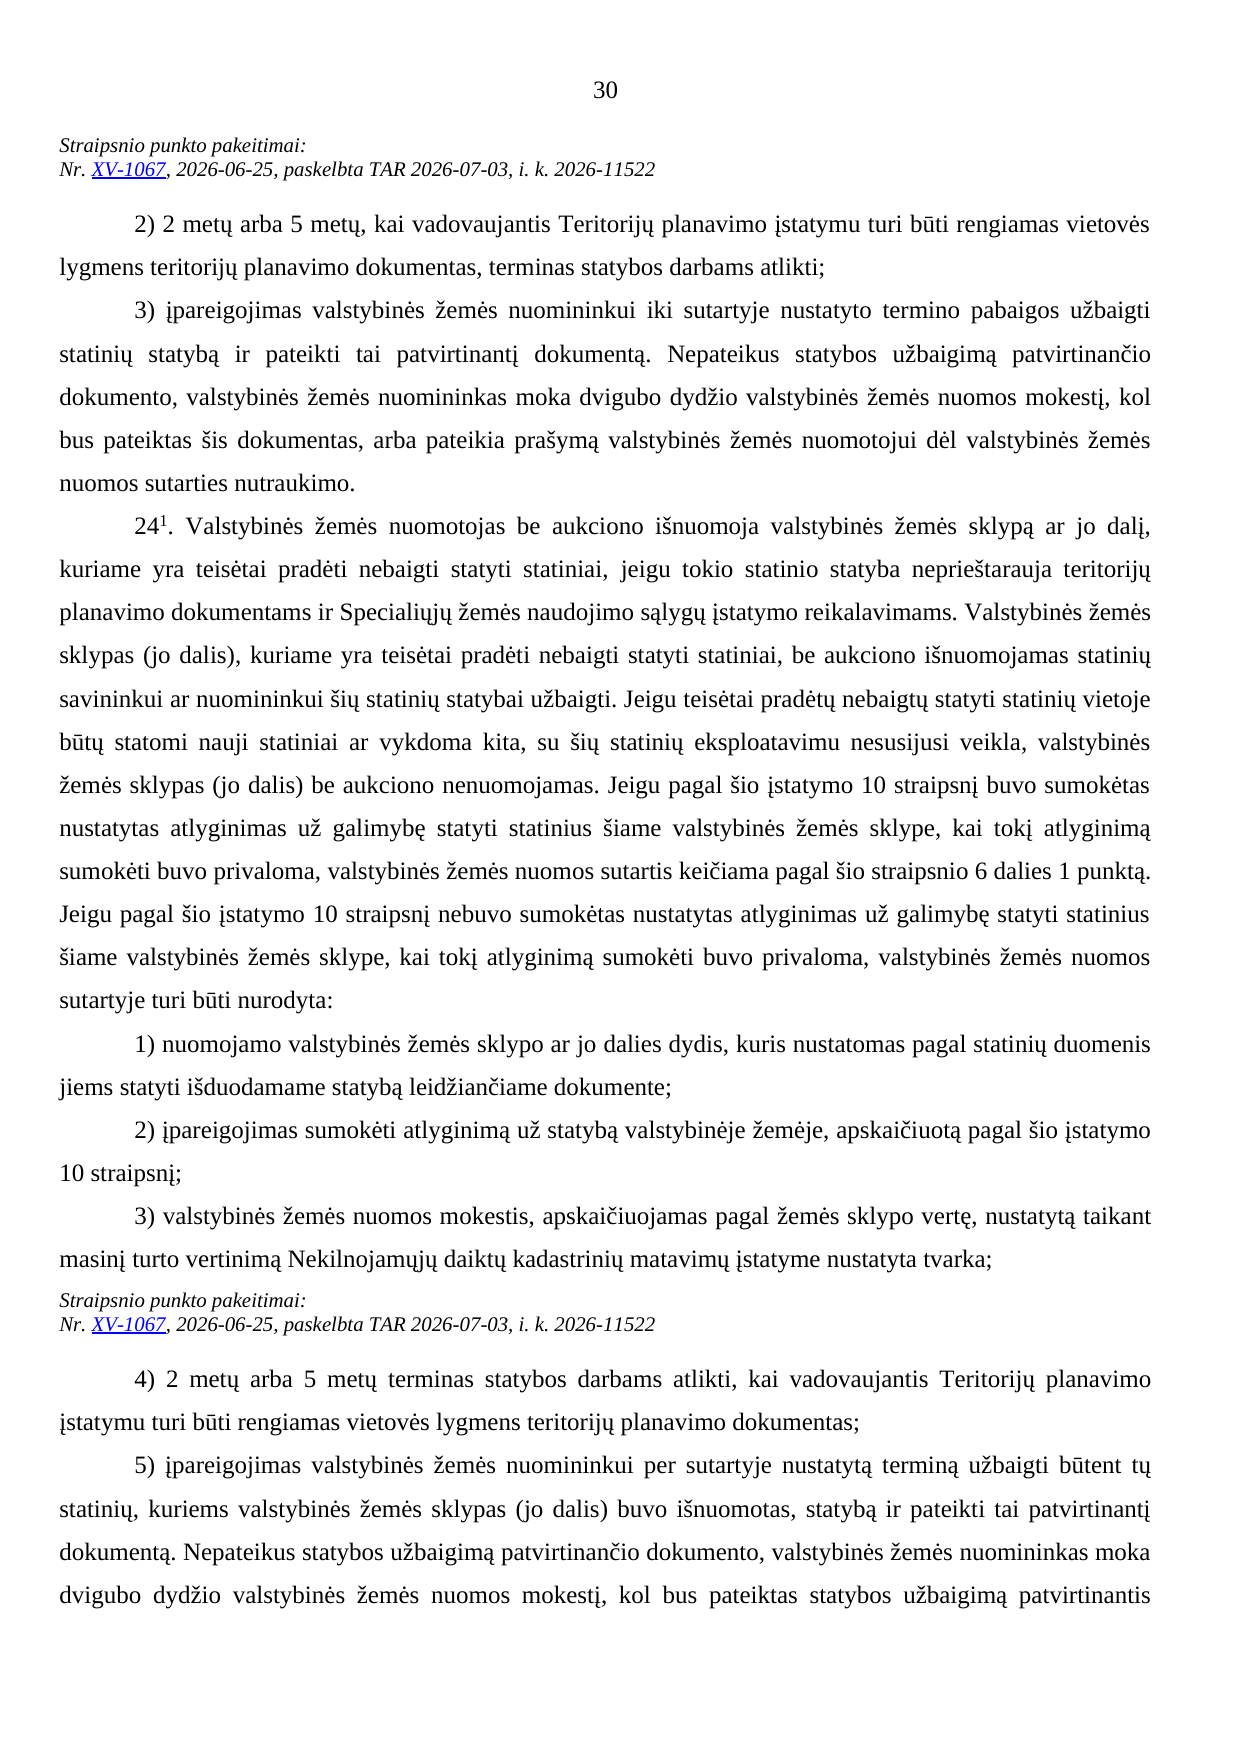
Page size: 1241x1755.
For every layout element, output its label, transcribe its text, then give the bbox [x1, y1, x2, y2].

text 241. Valstybinės žemės nuomotojas be aukciono išnuomoja valstybinės žemės sklypą ar jo dalį, kuriame yra teisėtai pradėti nebaigti statyti statiniai, jeigu tokio statinio statyba neprieštarauja teritorijų planavimo dokumentams ir Specialiųjų žemės naudojimo sąlygų įstatymo reikalavimams. Valstybinės žemės sklypas (jo dalis), kuriame yra teisėtai pradėti nebaigti statyti statiniai, be aukciono išnuomojamas statinių savininkui ar nuomininkui šių statinių statybai užbaigti. Jeigu teisėtai pradėtų nebaigtų statyti statinių vietoje būtų statomi nauji statiniai ar vykdoma kita, su šių statinių eksploatavimu nesusijusi veikla, valstybinės žemės sklypas (jo dalis) be aukciono nenuomojamas. Jeigu pagal šio įstatymo 10 straipsnį buvo sumokėtas nustatytas atlyginimas už galimybę statyti statinius šiame valstybinės žemės sklype, kai tokį atlyginimą sumokėti buvo privaloma, valstybinės žemės nuomos sutartis keičiama pagal šio straipsnio 6 dalies 1 punktą. Jeigu pagal šio įstatymo 10 straipsnį nebuvo sumokėtas nustatytas atlyginimas už galimybę statyti statinius šiame valstybinės žemės sklype, kai tokį atlyginimą sumokėti buvo privaloma, valstybinės žemės nuomos sutartyje turi būti nurodyta: [59, 511, 1152, 1014]
text 3) įpareigojimas valstybinės žemės nuomininkui iki sutartyje nustatyto termino pabaigos užbaigti statinių statybą ir pateikti tai patvirtinantį dokumentą. Nepateikus statybos užbaigimą patvirtinančio dokumento, valstybinės žemės nuomininkas moka dvigubo dydžio valstybinės žemės nuomos mokestį, kol bus pateiktas šis dokumentas, arba pateikia prašymą valstybinės žemės nuomotojui dėl valstybinės žemės nuomos sutarties nutraukimo. [59, 296, 1152, 497]
text 1) nuomojamo valstybinės žemės sklypo ar jo dalies dydis, kuris nustatomas pagal statinių duomenis jiems statyti išduodamame statybą leidžiančiame dokumente; [59, 1029, 1152, 1101]
text 3) valstybinės žemės nuomos mokestis, apskaičiuojamas pagal žemės sklypo vertę, nustatytą taikant masinį turto vertinimą Nekilnojamųjų daiktų kadastrinių matavimų įstatyme nustatyta tvarka; [59, 1201, 1152, 1273]
text 4) 2 metų arba 5 metų terminas statybos darbams atlikti, kai vadovaujantis Teritorijų planavimo įstatymu turi būti rengiamas vietovės lygmens teritorijų planavimo dokumentas; [59, 1364, 1152, 1436]
text Straipsnio punkto pakeitimai: [59, 132, 1152, 157]
text 2) 2 metų arba 5 metų, kai vadovaujantis Teritorijų planavimo įstatymu turi būti rengiamas vietovės lygmens teritorijų planavimo dokumentas, terminas statybos darbams atlikti; [59, 209, 1152, 281]
text Nr. XV-1067, 2026-06-25, paskelbta TAR 2026-07-03, i. k. 2026-11522 [59, 1312, 1152, 1336]
text Straipsnio punkto pakeitimai: [59, 1287, 1152, 1312]
text 2) įpareigojimas sumokėti atlyginimą už statybą valstybinėje žemėje, apskaičiuotą pagal šio įstatymo 10 straipsnį; [59, 1115, 1152, 1187]
text Nr. XV-1067, 2026-06-25, paskelbta TAR 2026-07-03, i. k. 2026-11522 [59, 157, 1152, 181]
text 5) įpareigojimas valstybinės žemės nuomininkui per sutartyje nustatytą terminą užbaigti būtent tų statinių, kuriems valstybinės žemės sklypas (jo dalis) buvo išnuomotas, statybą ir pateikti tai patvirtinantį dokumentą. Nepateikus statybos užbaigimą patvirtinančio dokumento, valstybinės žemės nuomininkas moka dvigubo dydžio valstybinės žemės nuomos mokestį, kol bus pateiktas statybos užbaigimą patvirtinantis [59, 1451, 1152, 1609]
